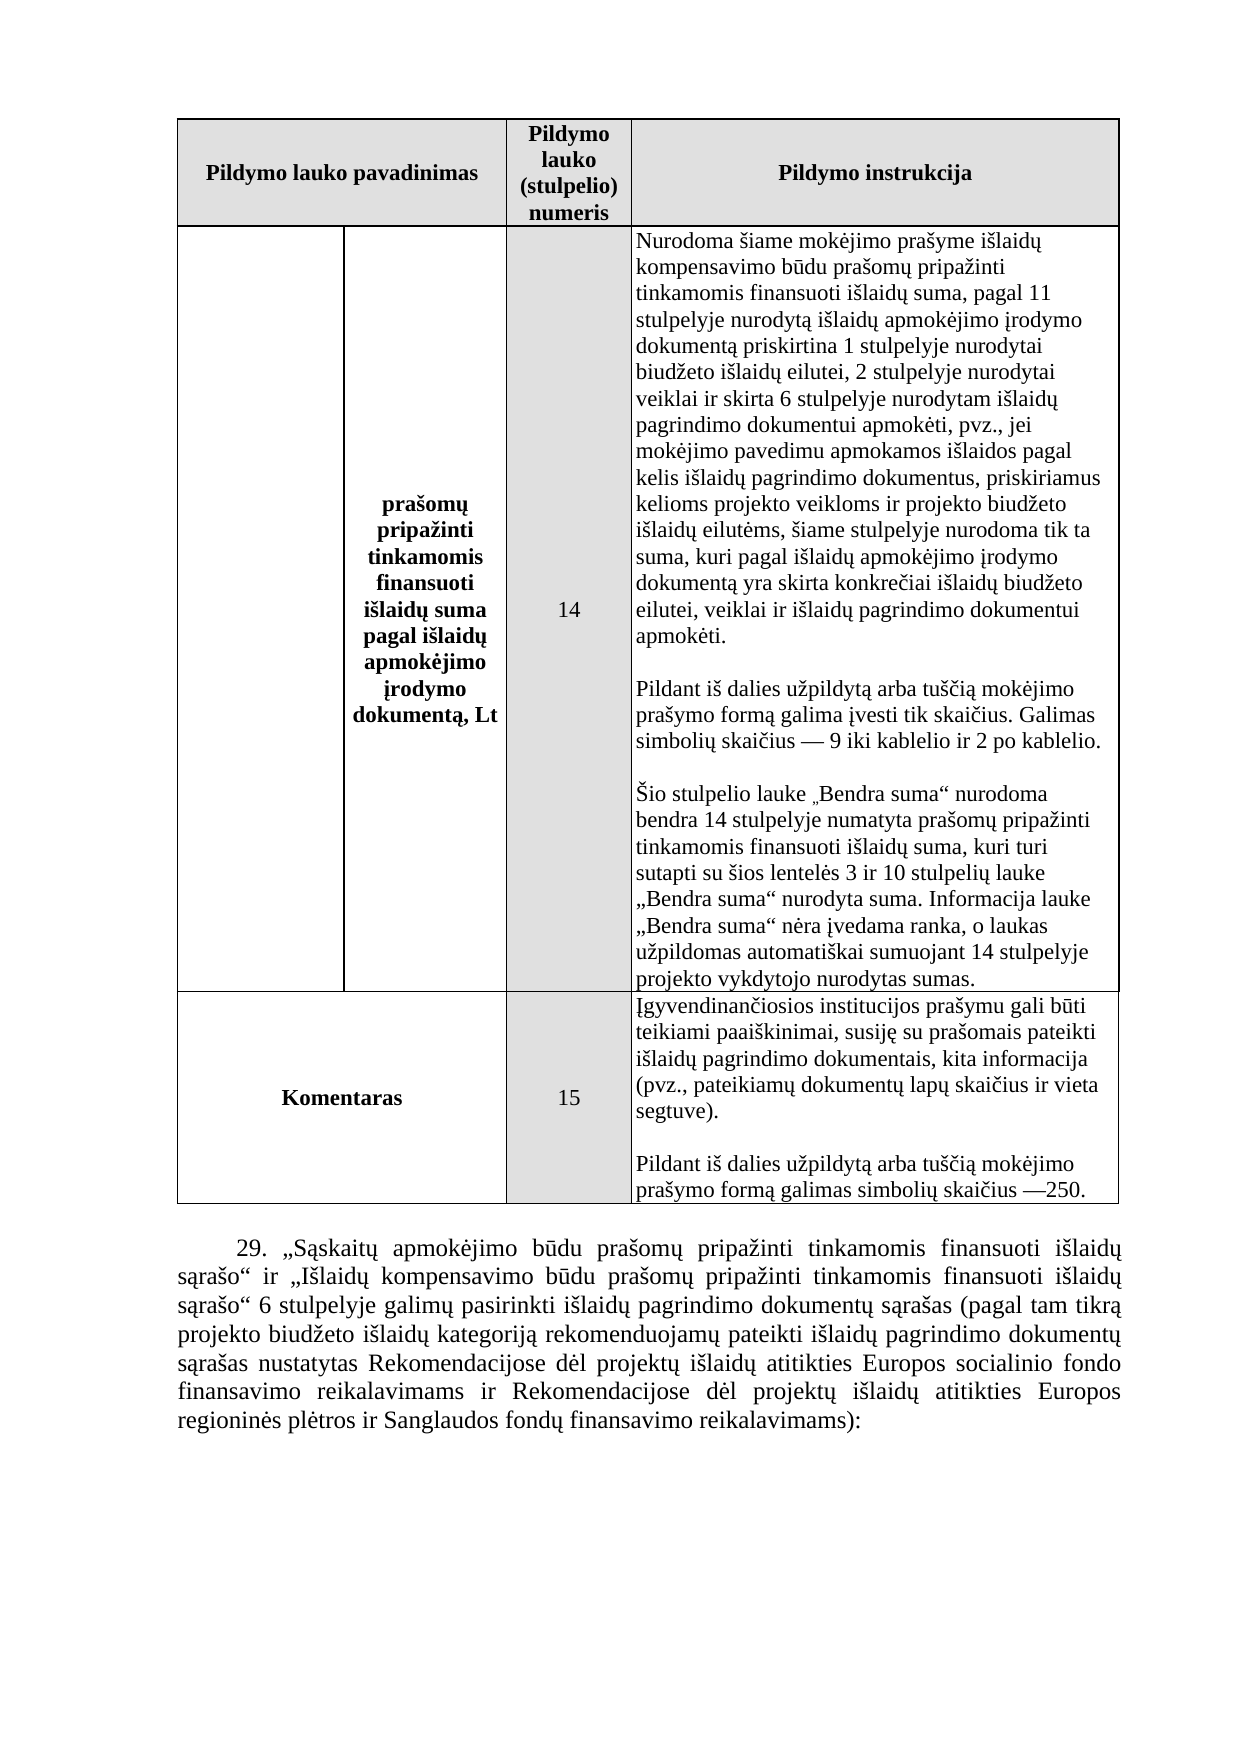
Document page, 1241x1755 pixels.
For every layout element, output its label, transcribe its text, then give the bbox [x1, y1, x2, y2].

table_header Pildymo lauko (stulpelio) numeris [507, 120, 631, 225]
table_cell 14 [507, 227, 631, 991]
text 29. „Sąskaitų apmokėjimo būdu prašomų pripažinti tinkamomis finansuoti išlaidų sąrašo“ ir „Išlaidų kompensavimo būdu prašomų pripažinti tinkamomis finansuoti išlaidų sąrašo“ 6 stulpelyje galimų pasirinkti išlaidų pagrindimo dokumentų sąrašas (pagal tam tikrą projekto biudžeto išlaidų kategoriją rekomenduojamų pateikti išlaidų pagrindimo dokumentų sąrašas nustatytas Rekomendacijose dėl projektų išlaidų atitikties Europos socialinio fondo finansavimo reikalavimams ir Rekomendacijose dėl projektų išlaidų atitikties Europos regioninės plėtros ir Sanglaudos fondų finansavimo reikalavimams): [177, 1233, 1122, 1434]
table_cell prašomų pripažinti tinkamomis finansuoti išlaidų suma pagal išlaidų apmokėjimo įrodymo dokumentą, Lt [345, 227, 506, 991]
table_cell [178, 227, 343, 991]
table_cell 15 [507, 992, 631, 1203]
table_header Pildymo lauko pavadinimas [178, 120, 506, 225]
table_cell Komentaras [178, 992, 506, 1203]
table_header Pildymo instrukcija [632, 120, 1118, 225]
